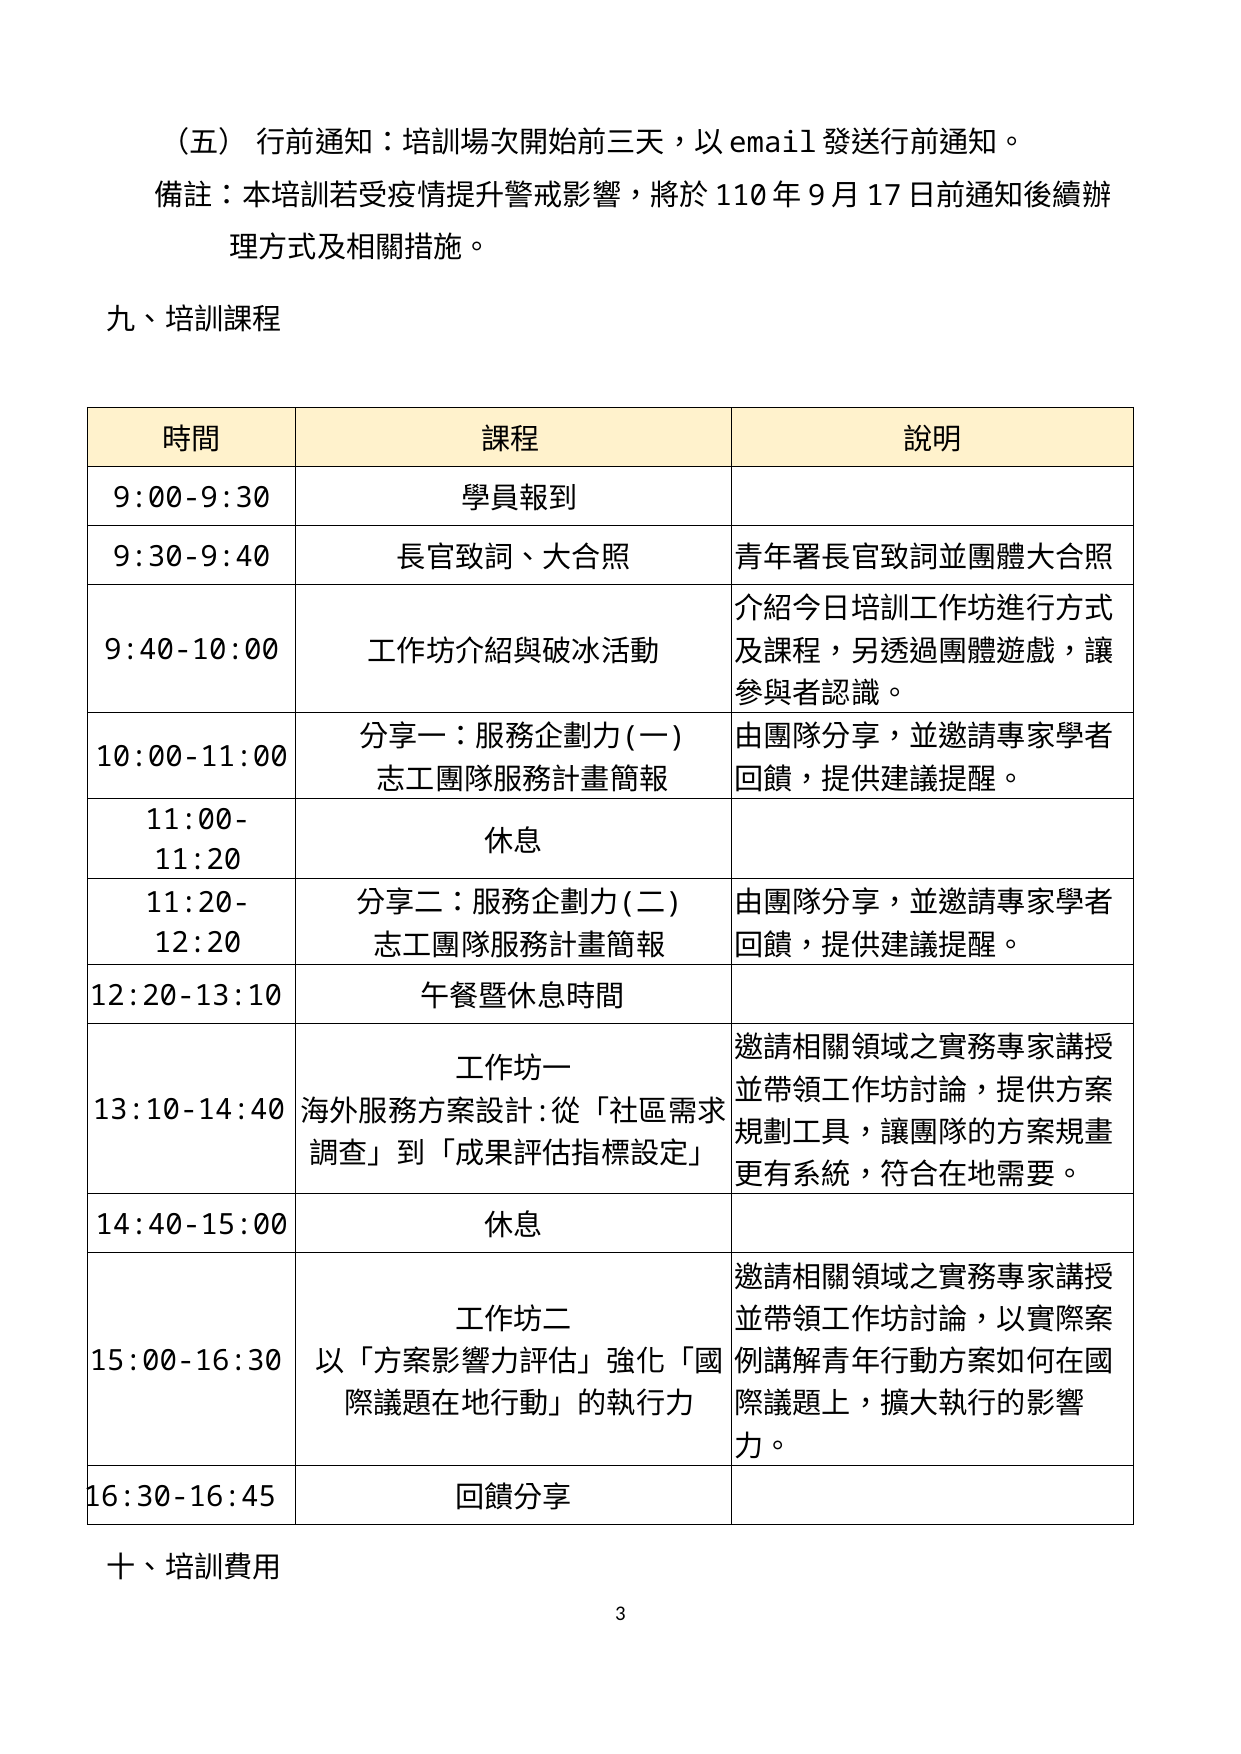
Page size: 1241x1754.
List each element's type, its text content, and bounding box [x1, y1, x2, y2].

table_cell [732, 1466, 1133, 1524]
table_header 說明 [732, 408, 1133, 466]
table_cell 青年署長官致詞並團體大合照 [732, 526, 1133, 584]
table_cell 分享二：服務企劃力(二) 志工團隊服務計畫簡報 [296, 879, 731, 964]
table_cell 12:20-13:10 [88, 965, 295, 1023]
table_cell 11:00-11:20 [88, 799, 295, 878]
list 十、培訓費用 [106, 1543, 1134, 1586]
table_cell 16:30-16:45 [88, 1466, 295, 1524]
table_cell 工作坊二 以「方案影響力評估」強化「國際議題在地行動」的執行力 [296, 1253, 731, 1464]
table_cell 工作坊一 海外服務方案設計:從「社區需求調查」到「成果評估指標設定」 [296, 1024, 731, 1193]
table_header 課程 [296, 408, 731, 466]
table_cell [732, 965, 1133, 1023]
table_cell [732, 1194, 1133, 1252]
table_header 時間 [88, 408, 295, 466]
table_cell 9:30-9:40 [88, 526, 295, 584]
table_cell 工作坊介紹與破冰活動 [296, 585, 731, 712]
table_cell 由團隊分享，並邀請專家學者回饋，提供建議提醒。 [732, 713, 1133, 798]
table_cell 介紹今日培訓工作坊進行方式及課程，另透過團體遊戲，讓參與者認識。 [732, 585, 1133, 712]
table_cell 由團隊分享，並邀請專家學者回饋，提供建議提醒。 [732, 879, 1133, 964]
table_cell 休息 [296, 799, 731, 878]
list 培訓課程 [106, 296, 1134, 338]
table_cell 長官致詞、大合照 [296, 526, 731, 584]
table_cell 10:00-11:00 [88, 713, 295, 798]
table_cell 邀請相關領域之實務專家講授並帶領工作坊討論，提供方案規劃工具，讓團隊的方案規畫更有系統，符合在地需要。 [732, 1024, 1133, 1193]
table_cell 學員報到 [296, 467, 731, 525]
table_cell 15:00-16:30 [88, 1253, 295, 1464]
table_cell [732, 799, 1133, 878]
table_cell 休息 [296, 1194, 731, 1252]
table_cell 回饋分享 [296, 1466, 731, 1524]
table_cell 13:10-14:40 [88, 1024, 295, 1193]
table_cell 分享一：服務企劃力(一) 志工團隊服務計畫簡報 [296, 713, 731, 798]
table_cell 14:40-15:00 [88, 1194, 295, 1252]
list 行前通知：培訓場次開始前三天，以email發送行前通知。 [160, 118, 1134, 161]
table_cell [732, 467, 1133, 525]
table_cell 邀請相關領域之實務專家講授並帶領工作坊討論，以實際案例講解青年行動方案如何在國際議題上，擴大執行的影響力。 [732, 1253, 1133, 1464]
table_cell 9:00-9:30 [88, 467, 295, 525]
table_cell 11:20-12:20 [88, 879, 295, 964]
table_cell 9:40-10:00 [88, 585, 295, 712]
list 備註：本培訓若受疫情提升警戒影響，將於110年9月17日前通知後續辦理方式及相關措施。 [154, 171, 1134, 266]
table_cell 午餐暨休息時間 [296, 965, 731, 1023]
